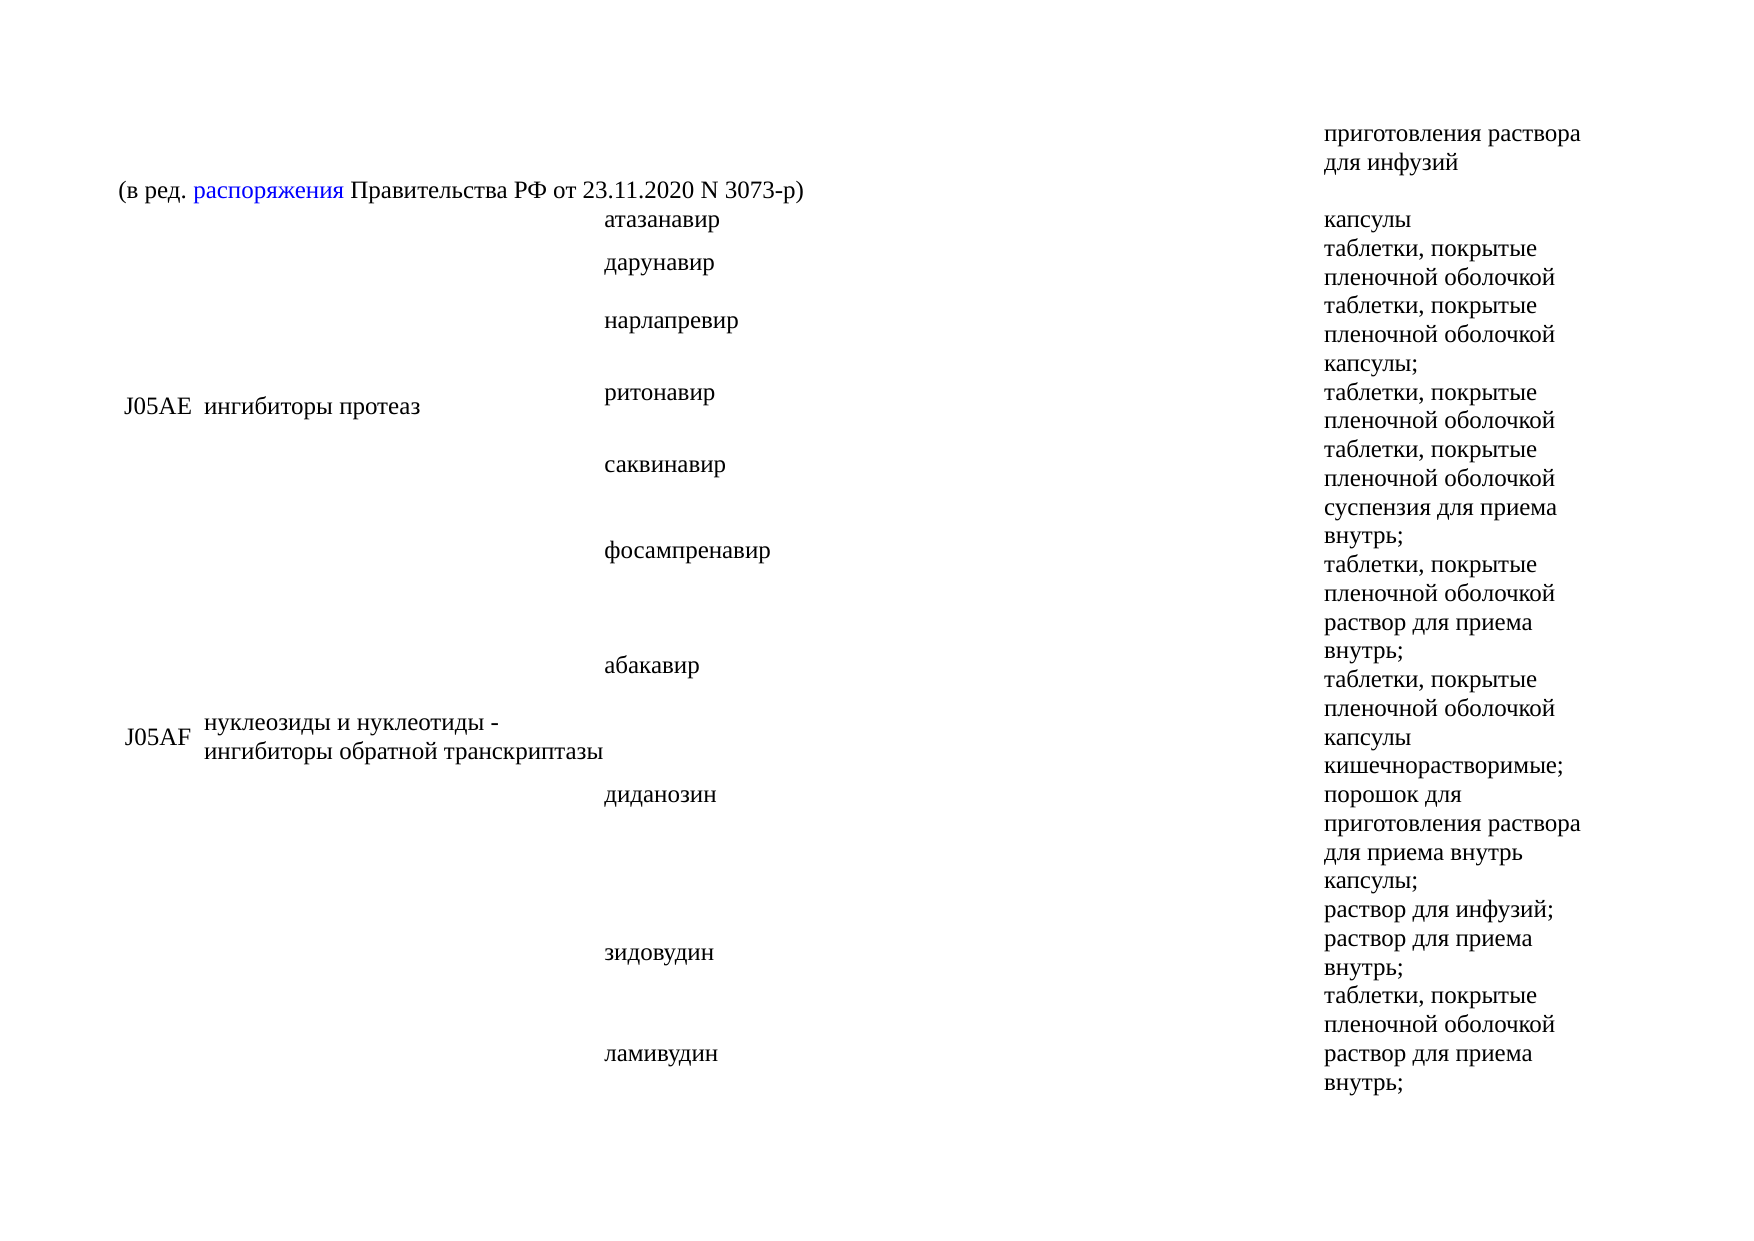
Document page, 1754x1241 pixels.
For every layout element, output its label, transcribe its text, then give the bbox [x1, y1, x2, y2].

table_cell ритонавир [604, 348, 1324, 434]
table_cell [204, 866, 604, 1038]
table_cell капсулы кишечнорастворимые; порошок для приготовления раствора для приема внутрь [1324, 722, 1607, 866]
table_cell [118, 1038, 204, 1096]
table_cell капсулы; таблетки, покрытые пленочной оболочкой [1324, 348, 1607, 434]
table_cell саквинавир [604, 434, 1324, 492]
table_cell J05AE [118, 204, 204, 607]
table_cell дарунавир [604, 233, 1324, 291]
table_cell капсулы [1324, 204, 1607, 233]
table_cell нуклеозиды и нуклеотиды - ингибиторы обратной транскриптазы [204, 607, 604, 866]
table_cell [204, 1038, 604, 1096]
table_cell раствор для приема внутрь; [1324, 1038, 1607, 1096]
table_cell (в ред. распоряжения Правительства РФ от 23.11.2020 N 3073-р) [118, 176, 1607, 204]
table_cell ламивудин [604, 1038, 1324, 1096]
table_cell [604, 118, 1324, 176]
table_cell раствор для приема внутрь; таблетки, покрытые пленочной оболочкой [1324, 607, 1607, 722]
table_cell таблетки, покрытые пленочной оболочкой [1324, 291, 1607, 348]
table_cell таблетки, покрытые пленочной оболочкой [1324, 233, 1607, 291]
table_cell приготовления раствора для инфузий [1324, 118, 1607, 176]
table_cell абакавир [604, 607, 1324, 722]
table_cell нарлапревир [604, 291, 1324, 348]
table_cell фосампренавир [604, 492, 1324, 607]
table_cell диданозин [604, 722, 1324, 866]
table_cell суспензия для приема внутрь; таблетки, покрытые пленочной оболочкой [1324, 492, 1607, 607]
table_cell атазанавир [604, 204, 1324, 233]
table_cell ингибиторы протеаз [204, 204, 604, 607]
table_cell таблетки, покрытые пленочной оболочкой [1324, 434, 1607, 492]
table_cell зидовудин [604, 866, 1324, 1038]
table_cell J05AF [118, 607, 204, 866]
table_cell капсулы; раствор для инфузий; раствор для приема внутрь; таблетки, покрытые пленочной оболочкой [1324, 866, 1607, 1038]
table_cell [118, 866, 204, 1038]
